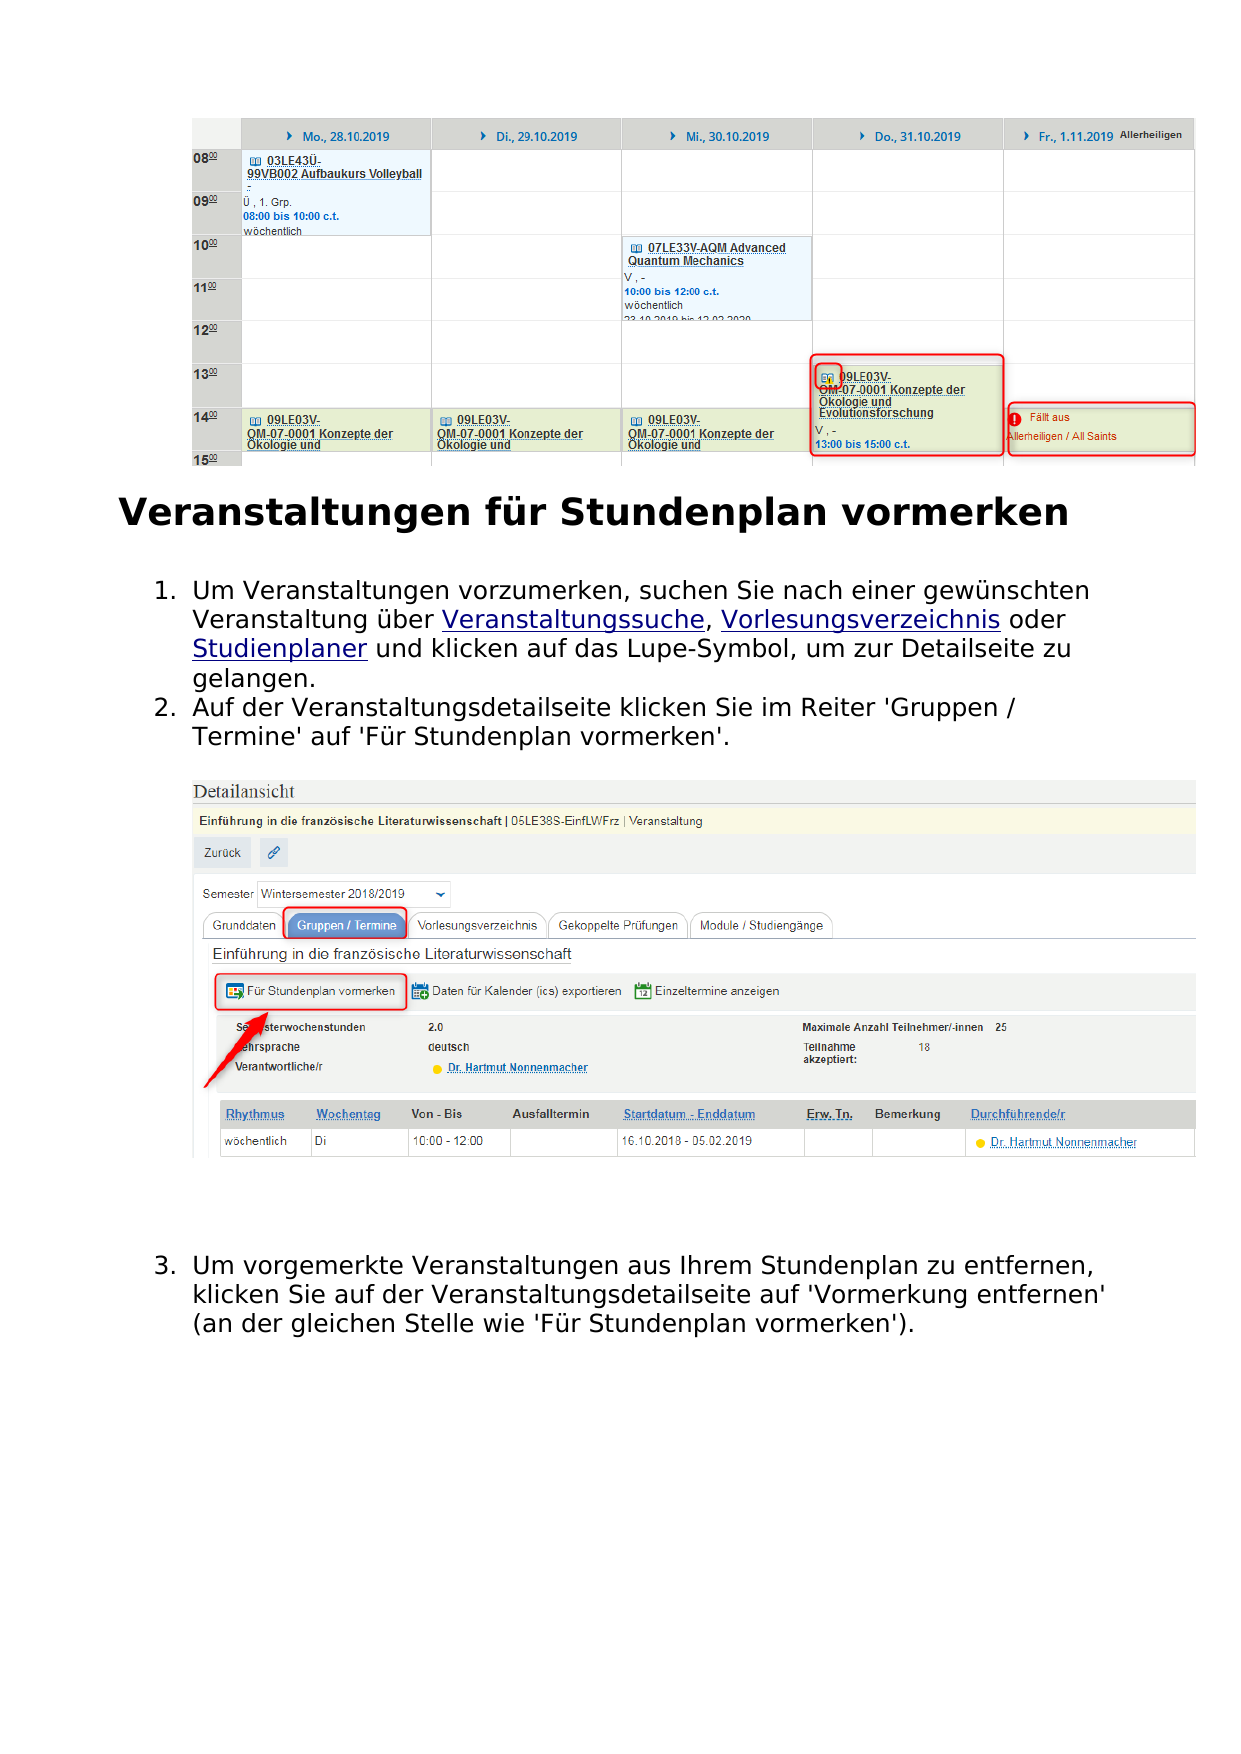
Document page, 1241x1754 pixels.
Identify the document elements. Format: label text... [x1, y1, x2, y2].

list [177, 118, 192, 466]
subtitle Veranstaltungen für Stundenplan vormerken [118, 491, 1122, 534]
picture [192, 118, 1196, 466]
list Um Veranstaltungen vorzumerken, suchen Sie nach einer gewünschten Veranstaltung über Veranstaltungssuche, Vorlesungsverzeichnis oder Studienplaner und klicken auf das Lupe-Symbol, um zur Detailseite zu gelangen. [177, 576, 1122, 693]
list Um vorgemerkte Veranstaltungen aus Ihrem Stundenplan zu entfernen, klicken Sie auf der Veranstaltungsdetailseite auf 'Vormerkung entfernen' (an der gleichen Stelle wie 'Für Stundenplan vormerken'). [177, 1251, 1122, 1338]
list Auf der Veranstaltungsdetailseite klicken Sie im Reiter 'Gruppen / Termine' auf 'Für Stundenplan vormerken'. [177, 693, 1122, 1251]
picture [192, 780, 1196, 1158]
